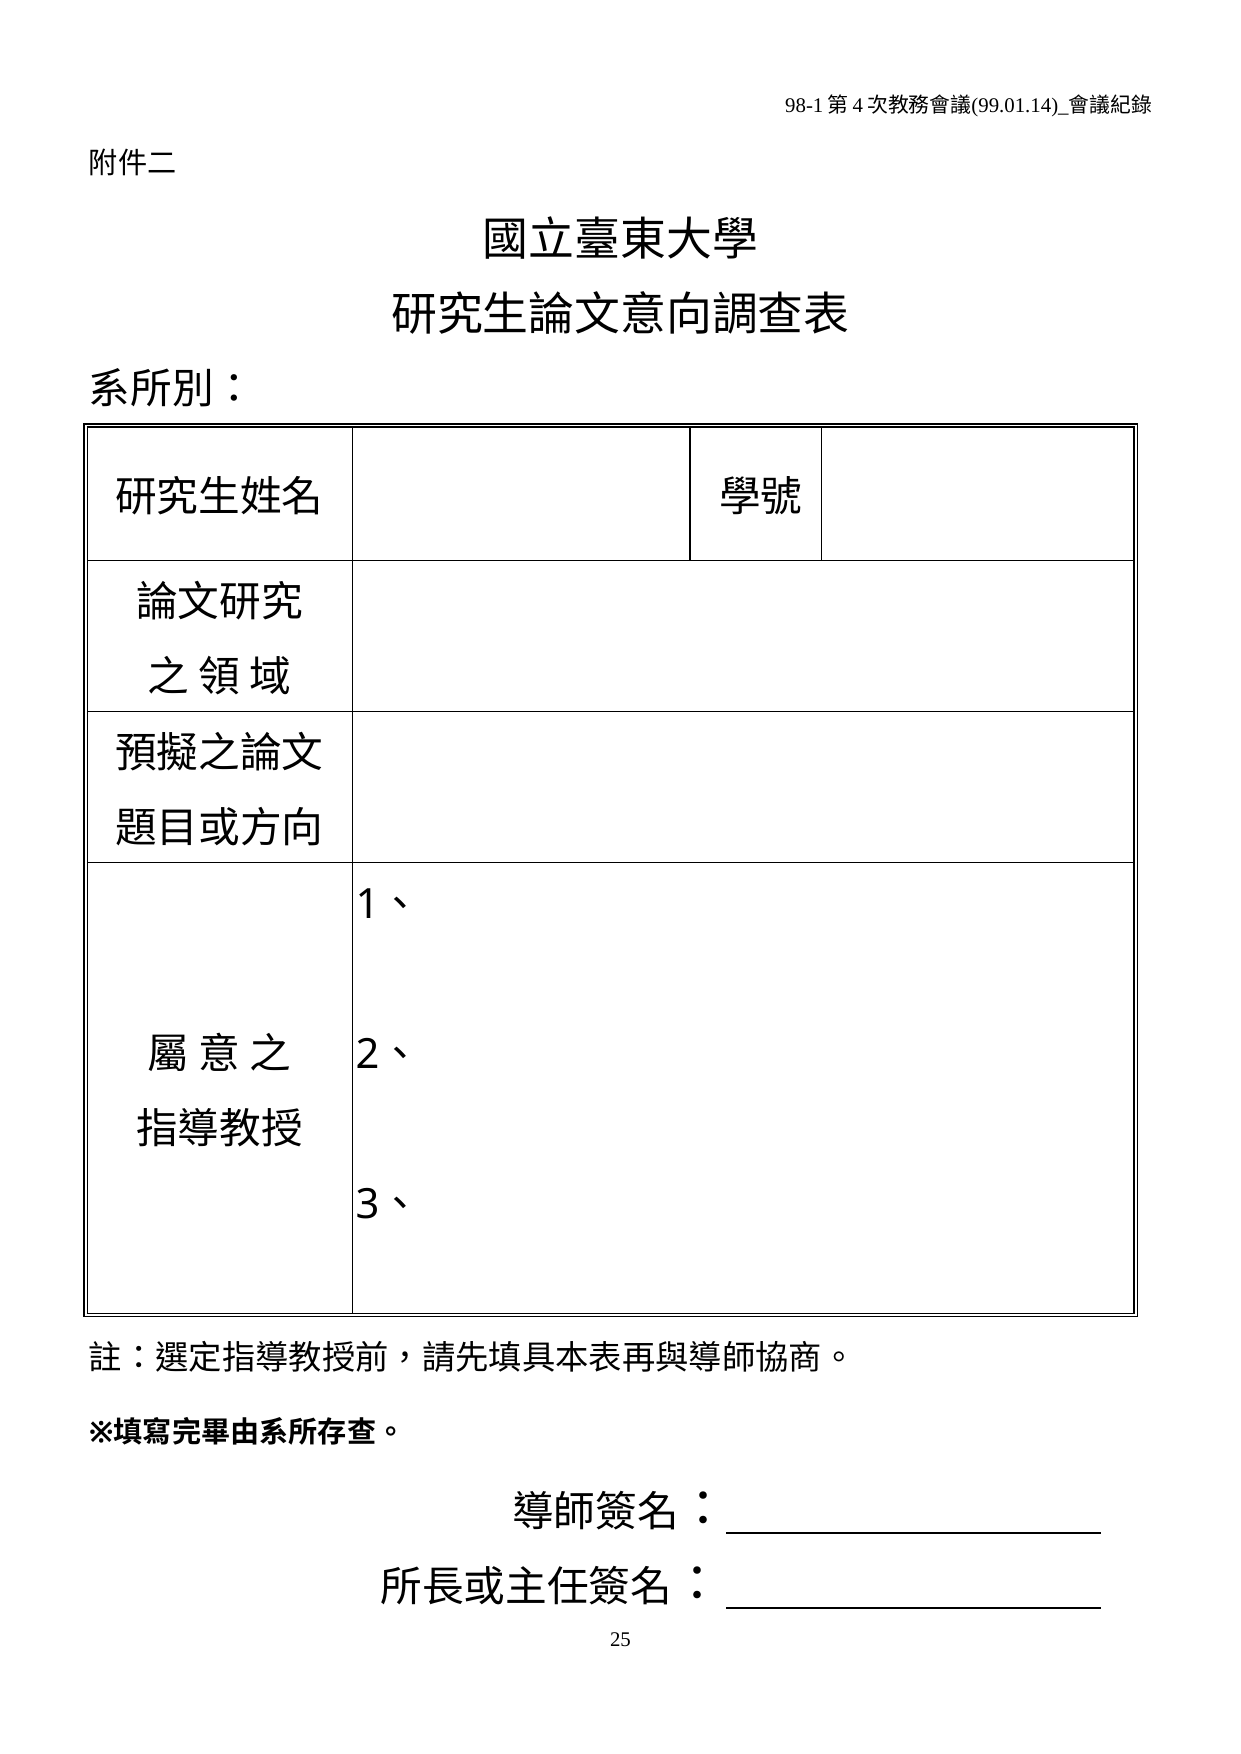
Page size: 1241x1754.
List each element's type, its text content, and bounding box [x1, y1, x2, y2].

table_header [353, 428, 689, 559]
text 系所別： [89, 348, 1152, 423]
text ※填寫完畢由系所存查。 [89, 1392, 1152, 1467]
table_cell 1、 2、 3、 [353, 863, 1133, 1313]
table_header [822, 428, 1133, 559]
table_cell [353, 561, 1133, 711]
table_cell 屬 意 之 指導教授 [88, 863, 352, 1313]
table_cell 預擬之論文 題目或方向 [88, 712, 352, 862]
text 註：選定指導教授前，請先填具本表再與導師協商。 [89, 1317, 1152, 1392]
table_cell [353, 712, 1133, 862]
text 導師簽名： [89, 1467, 1152, 1542]
text 附件二 [89, 123, 1152, 198]
text 研究生論文意向調查表 [89, 273, 1152, 348]
table_header 學號 [691, 428, 821, 559]
table_cell 論文研究 之 領 域 [88, 561, 352, 711]
table_header 研究生姓名 [88, 428, 352, 559]
text 國立臺東大學 [89, 198, 1152, 273]
text 所長或主任簽名： [89, 1542, 1152, 1617]
